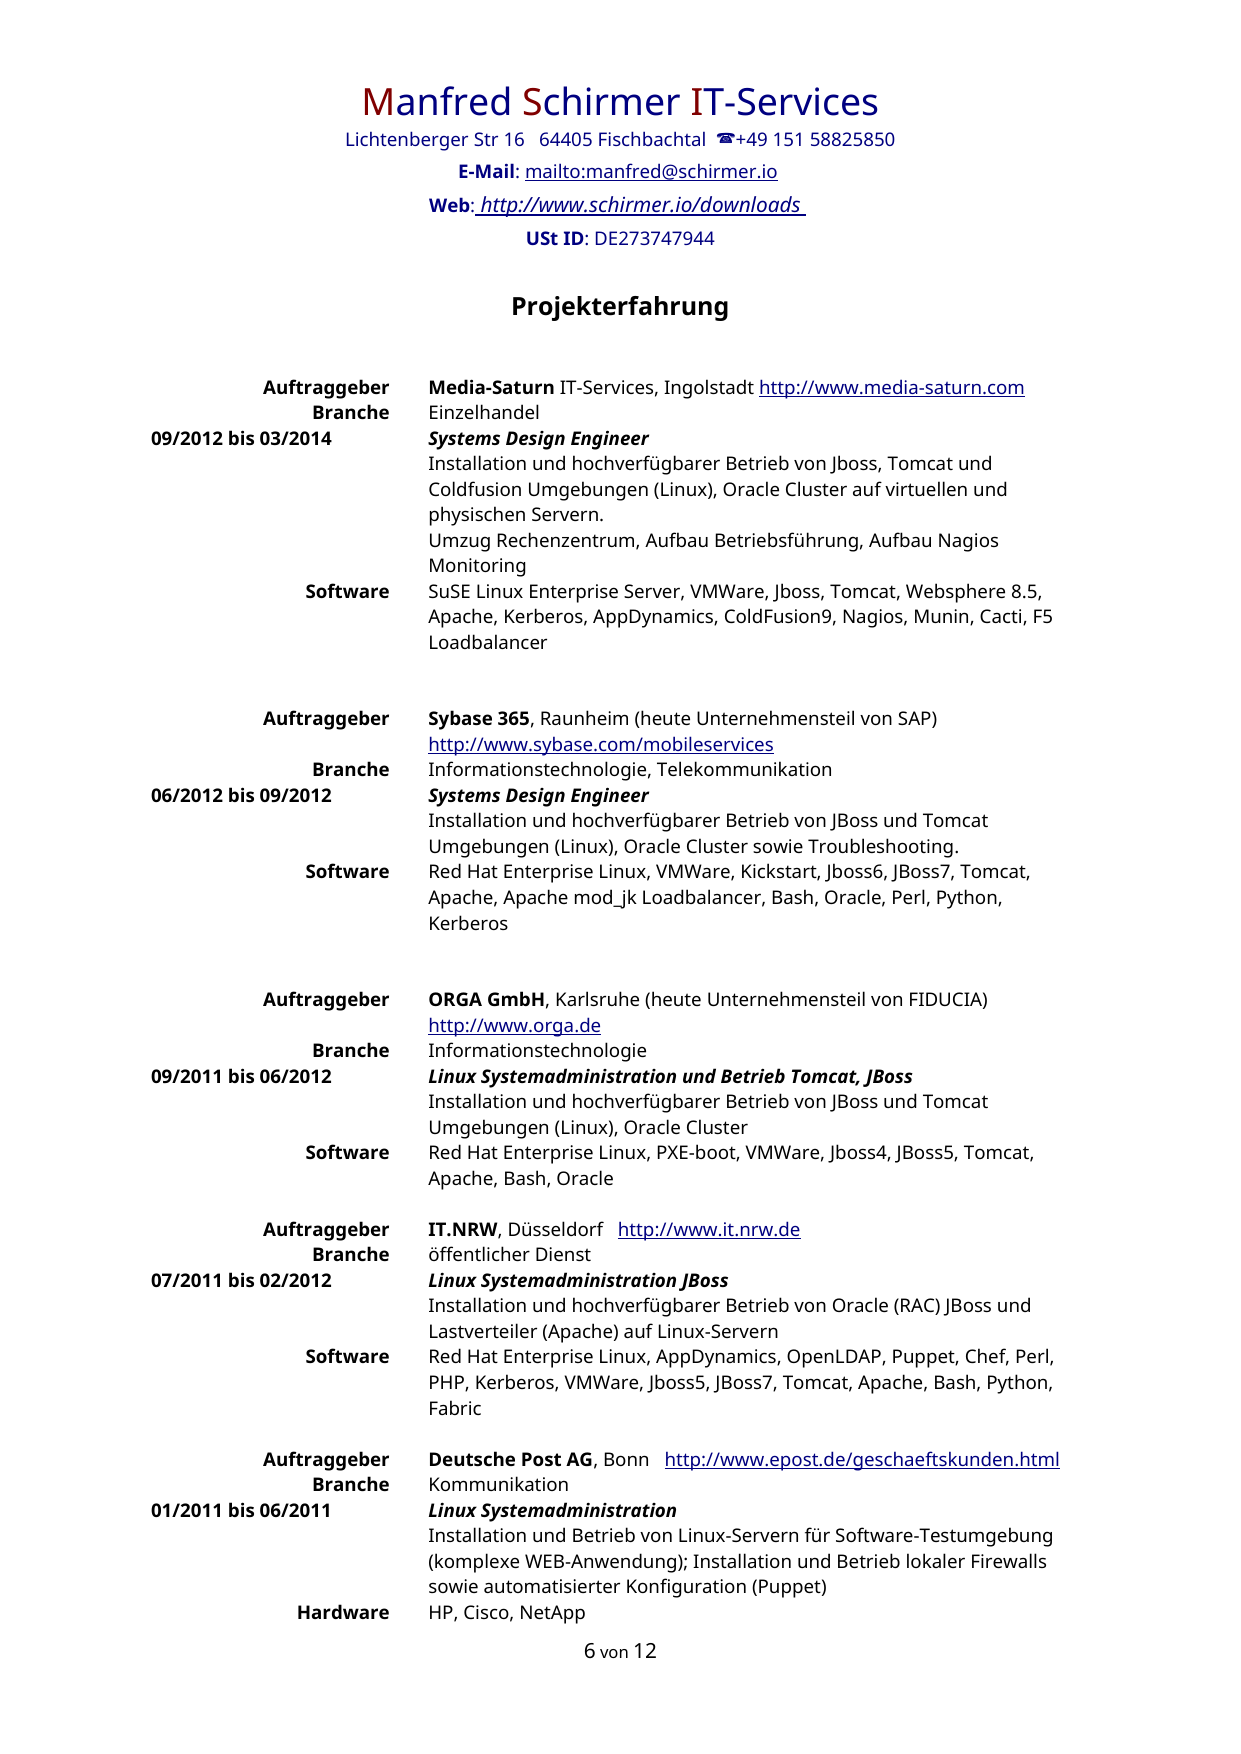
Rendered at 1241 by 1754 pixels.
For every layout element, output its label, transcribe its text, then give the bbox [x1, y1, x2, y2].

table_cell 09/2012 bis 03/2014 [147, 425, 394, 578]
table_cell [394, 1140, 424, 1191]
table_cell Auftraggeber [147, 706, 394, 757]
table_cell [394, 1599, 424, 1624]
table_cell 01/2011 bis 06/2011 [147, 1497, 394, 1599]
table_cell [394, 1267, 424, 1344]
table_cell [394, 757, 424, 782]
table_cell IT.NRW, Düsseldorf http://www.it.nrw.de [424, 1216, 1069, 1242]
table_cell [394, 680, 424, 706]
table_cell [147, 935, 394, 961]
table_cell Einzelhandel [424, 400, 1069, 425]
table_cell [147, 1420, 394, 1446]
table_cell [394, 1471, 424, 1497]
table_cell [147, 961, 394, 986]
table_cell Red Hat Enterprise Linux, AppDynamics, OpenLDAP, Puppet, Chef, Perl, PHP, Kerberos, VMWare, Jboss5, JBoss7, Tomcat, Apache, Bash, Python, Fabric [424, 1344, 1069, 1420]
table_cell [394, 961, 424, 986]
table_cell [394, 1344, 424, 1420]
table_cell 07/2011 bis 02/2012 [147, 1267, 394, 1344]
table_cell [394, 349, 424, 374]
table_cell [424, 961, 1069, 986]
table_cell Linux Systemadministration und Betrieb Tomcat, JBoss Installation und hochverfügbarer Betrieb von JBoss und Tomcat Umgebungen (Linux), Oracle Cluster [424, 1063, 1069, 1139]
table_cell [394, 578, 424, 655]
table_cell Informationstechnologie [424, 1038, 1069, 1063]
table_cell SuSE Linux Enterprise Server, VMWare, Jboss, Tomcat, Websphere 8.5, Apache, Kerberos, AppDynamics, ColdFusion9, Nagios, Munin, Cacti, F5 Loadbalancer [424, 578, 1069, 655]
table_cell [394, 1242, 424, 1267]
table_cell [394, 655, 424, 680]
table_cell [394, 706, 424, 757]
table_cell Linux Systemadministration JBoss Installation und hochverfügbarer Betrieb von Oracle (RAC) JBoss und Lastverteiler (Apache) auf Linux-Servern [424, 1267, 1069, 1344]
table_cell Software [147, 1140, 394, 1191]
table_cell Auftraggeber [147, 986, 394, 1037]
table_cell [147, 323, 394, 348]
table_cell Auftraggeber [147, 1216, 394, 1242]
table_cell [394, 782, 424, 859]
table_cell [394, 400, 424, 425]
table_cell [394, 935, 424, 961]
table_cell Branche [147, 1038, 394, 1063]
table_cell [394, 374, 424, 399]
table_cell [394, 1420, 424, 1446]
table_cell Auftraggeber [147, 1446, 394, 1471]
table_cell [394, 859, 424, 935]
table_cell [424, 935, 1069, 961]
table_cell Software [147, 578, 394, 655]
table_cell [394, 986, 424, 1037]
table_cell Sybase 365, Raunheim (heute Unternehmensteil von SAP) http://www.sybase.com/mobileservices [424, 706, 1069, 757]
table_cell Red Hat Enterprise Linux, VMWare, Kickstart, Jboss6, JBoss7, Tomcat, Apache, Apache mod_jk Loadbalancer, Bash, Oracle, Perl, Python, Kerberos [424, 859, 1069, 935]
table_cell HP, Cisco, NetApp [424, 1599, 1069, 1624]
table_cell Auftraggeber [147, 374, 394, 399]
table_cell Systems Design Engineer Installation und hochverfügbarer Betrieb von JBoss und Tomcat Umgebungen (Linux), Oracle Cluster sowie Troubleshooting. [424, 782, 1069, 859]
table_cell [424, 655, 1069, 680]
table_cell öffentlicher Dienst [424, 1242, 1069, 1267]
table_cell [394, 1446, 424, 1471]
table_cell [394, 1063, 424, 1139]
table_cell [394, 1216, 424, 1242]
table_cell Media-Saturn IT-Services, Ingolstadt http://www.media-saturn.com [424, 374, 1069, 399]
table_cell [424, 1191, 1069, 1216]
table_cell Branche [147, 1471, 394, 1497]
table_cell [147, 1191, 394, 1216]
table_cell Software [147, 1344, 394, 1420]
table_cell Branche [147, 757, 394, 782]
table_cell ORGA GmbH, Karlsruhe (heute Unternehmensteil von FIDUCIA) http://www.orga.de [424, 986, 1069, 1037]
table_cell [394, 1191, 424, 1216]
table_cell [424, 1420, 1069, 1446]
table_cell [424, 323, 1069, 348]
table_cell [394, 1497, 424, 1599]
table_cell [424, 349, 1069, 374]
table_cell Hardware [147, 1599, 394, 1624]
table_cell Informationstechnologie, Telekommunikation [424, 757, 1069, 782]
table_cell Kommunikation [424, 1471, 1069, 1497]
table_cell [394, 323, 424, 348]
table_cell [147, 349, 394, 374]
table_cell Software [147, 859, 394, 935]
table_cell [147, 680, 394, 706]
table_cell Deutsche Post AG, Bonn http://www.epost.de/geschaeftskunden.html [424, 1446, 1069, 1471]
table_cell [147, 655, 394, 680]
table_cell Branche [147, 1242, 394, 1267]
table_cell [424, 680, 1069, 706]
table_cell Linux Systemadministration Installation und Betrieb von Linux-Servern für Software-Testumgebung (komplexe WEB-Anwendung); Installation und Betrieb lokaler Firewalls sowie automatisierter Konfiguration (Puppet) [424, 1497, 1069, 1599]
table_cell Red Hat Enterprise Linux, PXE-boot, VMWare, Jboss4, JBoss5, Tomcat, Apache, Bash, Oracle [424, 1140, 1069, 1191]
table_cell 09/2011 bis 06/2012 [147, 1063, 394, 1139]
table_cell [394, 425, 424, 578]
table_cell Systems Design Engineer Installation und hochverfügbarer Betrieb von Jboss, Tomcat und Coldfusion Umgebungen (Linux), Oracle Cluster auf virtuellen und physischen Servern. Umzug Rechenzentrum, Aufbau Betriebsführung, Aufbau Nagios Monitoring [424, 425, 1069, 578]
table_cell 06/2012 bis 09/2012 [147, 782, 394, 859]
table_cell Branche [147, 400, 394, 425]
table_cell [394, 1038, 424, 1063]
